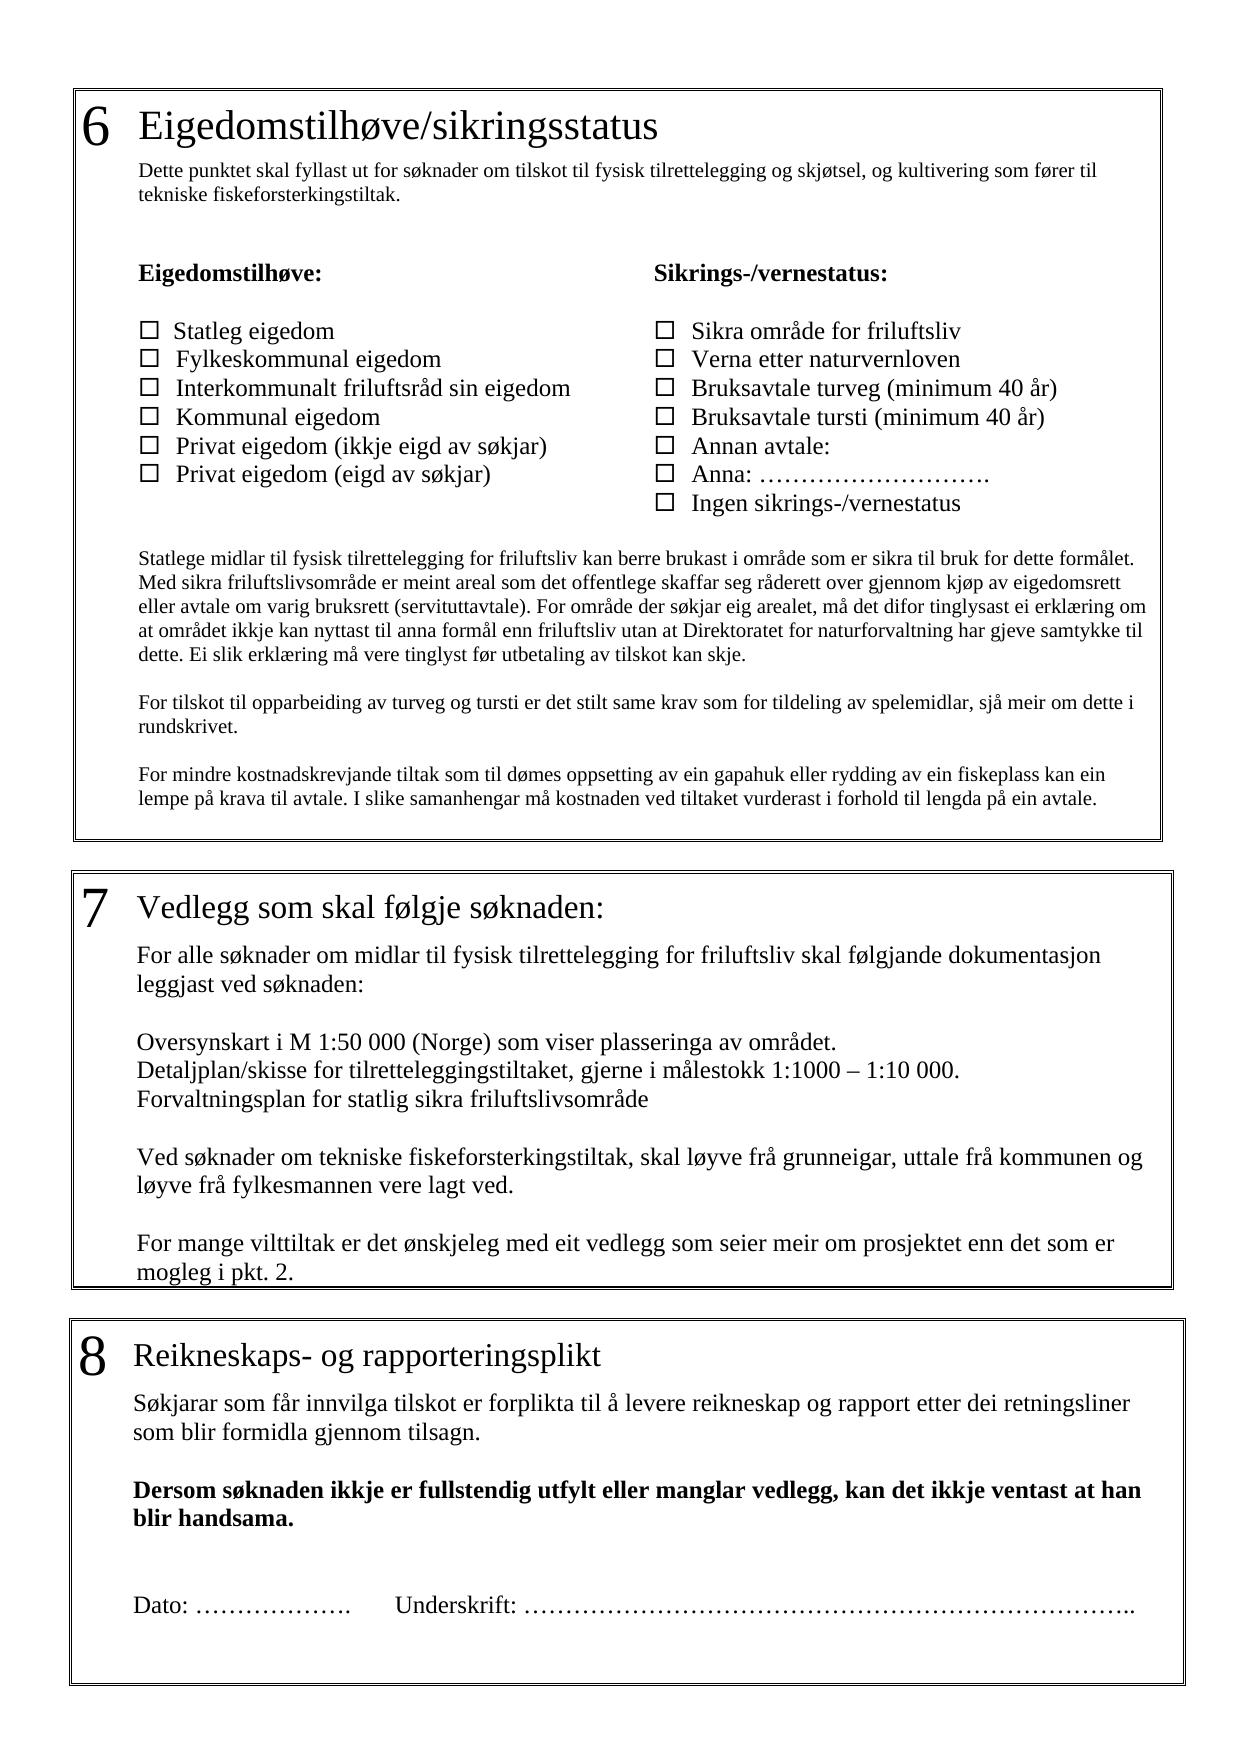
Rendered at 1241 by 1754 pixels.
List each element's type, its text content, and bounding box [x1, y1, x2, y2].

table_cell For alle søknader om midlar til fysisk tilrettelegging for friluftsliv skal følgjande dokumentasjon leggjast ved søknaden: Oversynskart i M 1:50 000 (Norge) som viser plasseringa av området. Detaljplan/skisse for tilretteleggingstiltaket, gjerne i målestokk 1:1000 – 1:10 000. Forvaltningsplan for statlig sikra friluftslivsområde Ved søknader om tekniske fiskeforsterkingstiltak, skal løyve frå grunneigar, uttale frå kommunen og løyve frå fylkesmannen vere lagt ved. For mange vilttiltak er det ønskjeleg med eit vedlegg som seier meir om prosjektet enn det som er mogleg i pkt. 2. [129, 941, 1171, 1286]
table_cell Eigedomstilhøve:  Statleg eigedom Fylkeskommunal eigedom Interkommunalt friluftsråd sin eigedom Kommunal eigedom Privat eigedom (ikkje eigd av søkjar) Privat eigedom (eigd av søkjar) [131, 230, 646, 546]
table_header Reikneskaps- og rapporteringsplikt [126, 1321, 1183, 1388]
table_header 8 [72, 1321, 126, 1388]
table_cell Dette punktet skal fyllast ut for søknader om tilskot til fysisk tilrettelegging og skjøtsel, og kultivering som fører til tekniske fiskeforsterkingstiltak. [131, 158, 1160, 229]
table_cell Statlege midlar til fysisk tilrettelegging for friluftsliv kan berre brukast i område som er sikra til bruk for dette formålet. Med sikra friluftslivsområde er meint areal som det offentlege skaffar seg råderett over gjennom kjøp av eigedomsrett eller avtale om varig bruksrett (servituttavtale). For område der søkjar eig arealet, må det difor tinglysast ei erklæring om at området ikkje kan nyttast til anna formål enn friluftsliv utan at Direktoratet for naturforvaltning har gjeve samtykke til dette. Ei slik erklæring må vere tinglyst før utbetaling av tilskot kan skje. For tilskot til opparbeiding av turveg og tursti er det stilt same krav som for tildeling av spelemidlar, sjå meir om dette i rundskrivet. For mindre kostnadskrevjande tiltak som til dømes oppsetting av ein gapahuk eller rydding av ein fiskeplass kan ein lempe på krava til avtale. I slike samanhengar må kostnaden ved tiltaket vurderast i forhold til lengda på ein avtale. [131, 546, 1160, 838]
table_header 6 [76, 91, 131, 158]
table_cell Sikrings-/vernestatus: Sikra område for friluftsliv Verna etter naturvernloven Bruksavtale turveg (minimum 40 år) Bruksavtale tursti (minimum 40 år) Annan avtale: Anna: ………………………. Ingen sikrings-/vernestatus [646, 230, 1160, 546]
table_header Eigedomstilhøve/sikringsstatus [131, 91, 1160, 158]
table_cell [72, 1389, 126, 1683]
table_cell [76, 230, 131, 546]
table_header 7 [74, 874, 129, 941]
table_header Vedlegg som skal følgje søknaden: [129, 874, 1171, 941]
table_cell [76, 158, 131, 229]
table_cell [76, 546, 131, 838]
table_cell [74, 941, 129, 1286]
table_cell Søkjarar som får innvilga tilskot er forplikta til å levere reikneskap og rapport etter dei retningsliner som blir formidla gjennom tilsagn. Dersom søknaden ikkje er fullstendig utfylt eller manglar vedlegg, kan det ikkje ventast at han blir handsama. Dato: ………………. Underskrift: ……………………………………………………………….. [126, 1389, 1183, 1683]
